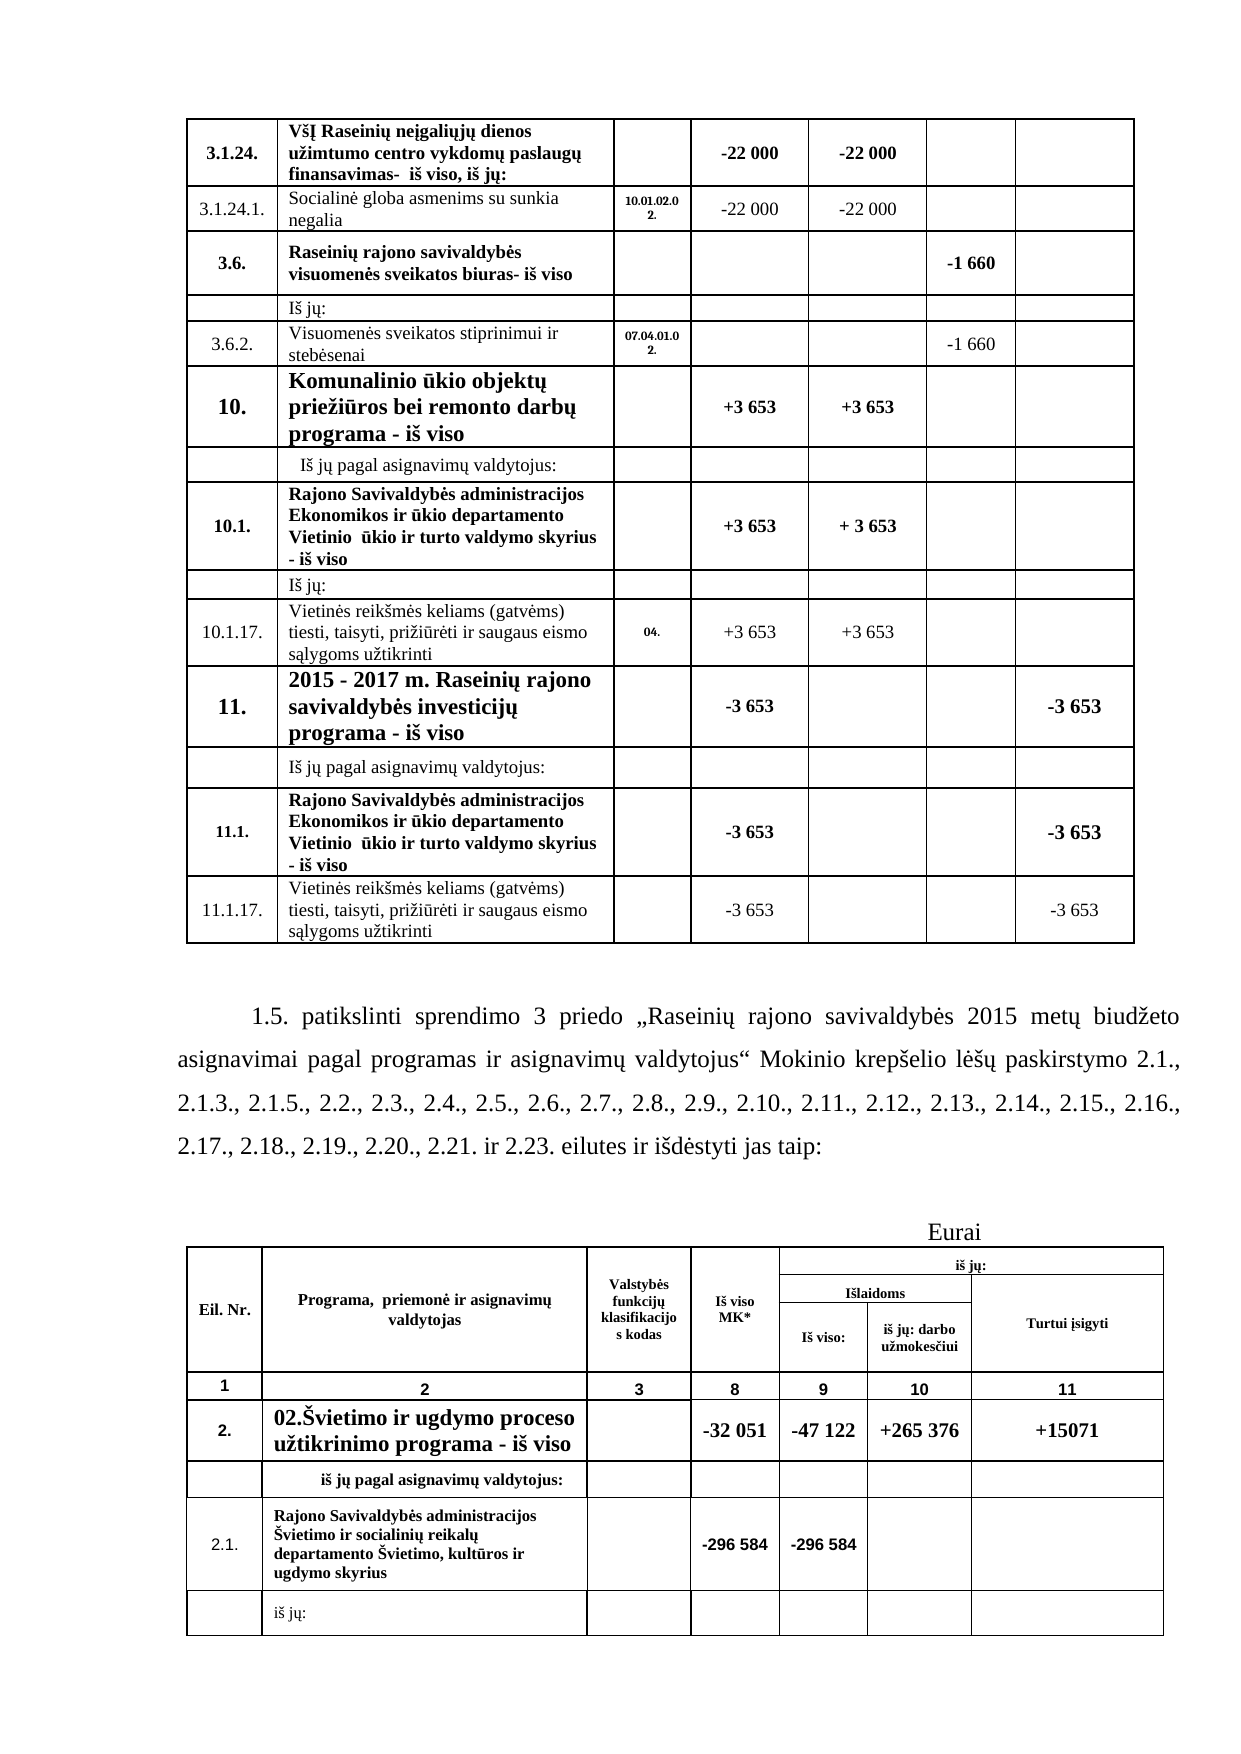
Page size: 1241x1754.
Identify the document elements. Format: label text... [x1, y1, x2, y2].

table_cell +3 653 [692, 483, 808, 569]
table_cell 3.1.24.1. [188, 187, 277, 230]
table_header Iš viso MK* [692, 1248, 779, 1371]
table_cell [809, 789, 926, 875]
table_cell +3 653 [809, 600, 926, 664]
table_cell [927, 187, 1015, 230]
table_cell [809, 748, 926, 787]
table_cell 3.6.2. [188, 322, 277, 365]
table_cell Vietinės reikšmės keliams (gatvėms) tiesti, taisyti, prižiūrėti ir saugaus eismo sąlygoms užtikrinti [278, 600, 613, 664]
table_cell -22 000 [809, 120, 926, 185]
table_cell 1 [188, 1373, 261, 1399]
table_cell 3.6. [188, 232, 277, 294]
table_cell -1 660 [927, 232, 1015, 294]
table_cell [1016, 296, 1133, 320]
table_cell [868, 1498, 971, 1590]
table_cell [927, 571, 1015, 598]
table_cell Komunalinio ūkio objektų priežiūros bei remonto darbų programa - iš viso [278, 367, 613, 446]
table_cell Socialinė globa asmenims su sunkia negalia [278, 187, 613, 230]
table_cell 10. [188, 367, 277, 446]
table_cell VšĮ Raseinių neįgaliųjų dienos užimtumo centro vykdomų paslaugų finansavimas- iš viso, iš jų: [278, 120, 613, 185]
table_cell Rajono Savivaldybės administracijos Ekonomikos ir ūkio departamento Vietinio ūkio ir turto valdymo skyrius - iš viso [278, 789, 613, 875]
table_cell Rajono Savivaldybės administracijos Švietimo ir socialinių reikalų departamento Švietimo, kultūros ir ugdymo skyrius [263, 1498, 587, 1590]
table_cell + 3 653 [809, 483, 926, 569]
table_cell [809, 296, 926, 320]
table_cell [188, 571, 277, 598]
table_cell Iš viso: [780, 1303, 867, 1371]
table_cell iš jų: [263, 1591, 586, 1634]
table_cell [809, 667, 926, 746]
table_cell [927, 877, 1015, 942]
table_cell [809, 571, 926, 598]
table_cell [927, 600, 1015, 664]
table_cell +3 653 [809, 367, 926, 446]
table_cell -22 000 [809, 187, 926, 230]
table_cell 11.1. [188, 789, 277, 875]
table_cell [615, 483, 690, 569]
table_cell [692, 1591, 779, 1634]
table_cell 11. [188, 667, 277, 746]
table_cell 07.04.01.02. [615, 322, 690, 365]
table_cell iš jų: darbo užmokesčiui [868, 1303, 971, 1371]
table_cell Raseinių rajono savivaldybės visuomenės sveikatos biuras- iš viso [278, 232, 613, 294]
table_cell -3 653 [1016, 877, 1133, 942]
table_cell 04. [615, 600, 690, 664]
table_cell -32 051 [692, 1400, 779, 1460]
table_cell [692, 1462, 779, 1497]
table_cell [692, 232, 808, 294]
table_cell [927, 789, 1015, 875]
table_cell -1 660 [927, 322, 1015, 365]
table_cell [615, 232, 690, 294]
table_cell -3 653 [1016, 789, 1133, 875]
table_cell [927, 748, 1015, 787]
table_cell Išlaidoms [780, 1275, 971, 1302]
table_cell [692, 296, 808, 320]
table_cell [780, 1591, 867, 1634]
table_cell 10.1.17. [188, 600, 277, 664]
table_cell 2 [263, 1373, 586, 1399]
table_cell Iš jų: [278, 571, 613, 598]
table_cell 2.1. [187, 1498, 262, 1590]
table_cell 8 [692, 1373, 779, 1399]
table_cell [615, 296, 690, 320]
table_cell [927, 667, 1015, 746]
table_cell [809, 322, 926, 365]
table_cell [692, 571, 808, 598]
table_header Eil. Nr. [188, 1248, 261, 1371]
table_cell [1016, 448, 1133, 481]
table_cell +15071 [972, 1400, 1163, 1460]
table_header Valstybės funkcijų klasifikacijos kodas [588, 1248, 690, 1371]
table_cell 10.01.02.02. [615, 187, 690, 230]
table_cell +3 653 [692, 600, 808, 664]
table_cell [188, 1591, 261, 1634]
table_cell [927, 448, 1015, 481]
table_cell [615, 571, 690, 598]
table_cell -296 584 [691, 1498, 779, 1590]
table_cell Visuomenės sveikatos stiprinimui ir stebėsenai [278, 322, 613, 365]
table_cell Iš jų: [278, 296, 613, 320]
table_cell -3 653 [692, 877, 808, 942]
table_cell [1016, 322, 1133, 365]
table_cell 9 [780, 1373, 867, 1399]
table_header Programa, priemonė ir asignavimų valdytojas [263, 1248, 586, 1371]
table_cell [615, 448, 690, 481]
table_cell 10 [868, 1373, 971, 1399]
table_cell 02.Švietimo ir ugdymo proceso užtikrinimo programa - iš viso [263, 1401, 586, 1460]
table_cell [588, 1498, 690, 1590]
table_cell +3 653 [692, 367, 808, 446]
table_cell [692, 322, 808, 365]
table_cell 3.1.24. [188, 120, 277, 185]
table_cell [972, 1462, 1163, 1497]
table_cell [780, 1462, 867, 1497]
table_cell -3 653 [692, 667, 808, 746]
table_cell 2015 - 2017 m. Raseinių rajono savivaldybės investicijų programa - iš viso [278, 667, 613, 746]
table_cell -47 122 [780, 1400, 867, 1460]
table_cell [1016, 367, 1133, 446]
table_cell [615, 367, 690, 446]
table_cell Turtui įsigyti [972, 1275, 1163, 1371]
table_cell [809, 448, 926, 481]
table_cell [1016, 120, 1133, 185]
table_cell [809, 232, 926, 294]
table_cell 10.1. [188, 483, 277, 569]
table_cell [972, 1498, 1163, 1590]
table_cell [615, 748, 690, 787]
table_cell Iš jų pagal asignavimų valdytojus: [278, 448, 613, 481]
table_cell [927, 120, 1015, 185]
table_cell [588, 1401, 690, 1460]
table_cell [692, 448, 808, 481]
table_cell Iš jų pagal asignavimų valdytojus: [278, 748, 613, 787]
table_cell -22 000 [692, 120, 808, 185]
text 1.5. patikslinti sprendimo 3 priedo „Raseinių rajono savivaldybės 2015 metų biudžeto asignavimai pagal programas ir asignavimų valdytojus“ Mokinio krepšelio lėšų paskirstymo 2.1., 2.1.3., 2.1.5., 2.2., 2.3., 2.4., 2.5., 2.6., 2.7., 2.8., 2.9., 2.10., 2.11., 2.12., 2.13., 2.14., 2.15., 2.16., 2.17., 2.18., 2.19., 2.20., 2.21. ir 2.23. eilutes ir išdėstyti jas taip: [177, 1001, 1181, 1203]
table_cell -22 000 [692, 187, 808, 230]
table_cell [1016, 748, 1133, 787]
table_cell [1016, 571, 1133, 598]
table_cell [972, 1591, 1163, 1634]
table_cell [188, 448, 277, 481]
table_cell [188, 1462, 261, 1497]
table_cell +265 376 [868, 1400, 971, 1460]
table_cell -296 584 [780, 1498, 867, 1590]
table_cell -3 653 [692, 789, 808, 875]
table_cell [692, 748, 808, 787]
table_cell [1016, 483, 1133, 569]
table_cell 3 [588, 1373, 690, 1399]
table_cell [588, 1591, 690, 1634]
table_cell [615, 789, 690, 875]
table_cell [868, 1591, 971, 1634]
table_cell [1016, 187, 1133, 230]
table_cell [927, 483, 1015, 569]
table_cell [809, 877, 926, 942]
table_cell 11.1.17. [188, 877, 277, 942]
table_cell [927, 296, 1015, 320]
table_cell iš jų pagal asignavimų valdytojus: [263, 1462, 586, 1497]
table_cell [188, 748, 277, 787]
table_cell [615, 120, 690, 185]
table_cell [615, 667, 690, 746]
table_cell 11 [972, 1373, 1163, 1399]
table_cell Rajono Savivaldybės administracijos Ekonomikos ir ūkio departamento Vietinio ūkio ir turto valdymo skyrius - iš viso [278, 483, 613, 569]
table_cell [615, 877, 690, 942]
table_cell [927, 367, 1015, 446]
table_cell -3 653 [1016, 667, 1133, 746]
table_cell [1016, 232, 1133, 294]
table_cell 2. [188, 1401, 262, 1460]
text Eurai [177, 1217, 1181, 1246]
table_header iš jų: [780, 1248, 1163, 1274]
table_cell [1016, 600, 1133, 664]
table_cell [188, 296, 277, 320]
table_cell Vietinės reikšmės keliams (gatvėms) tiesti, taisyti, prižiūrėti ir saugaus eismo sąlygoms užtikrinti [278, 877, 613, 942]
table_cell [588, 1462, 690, 1497]
table_cell [868, 1462, 971, 1497]
